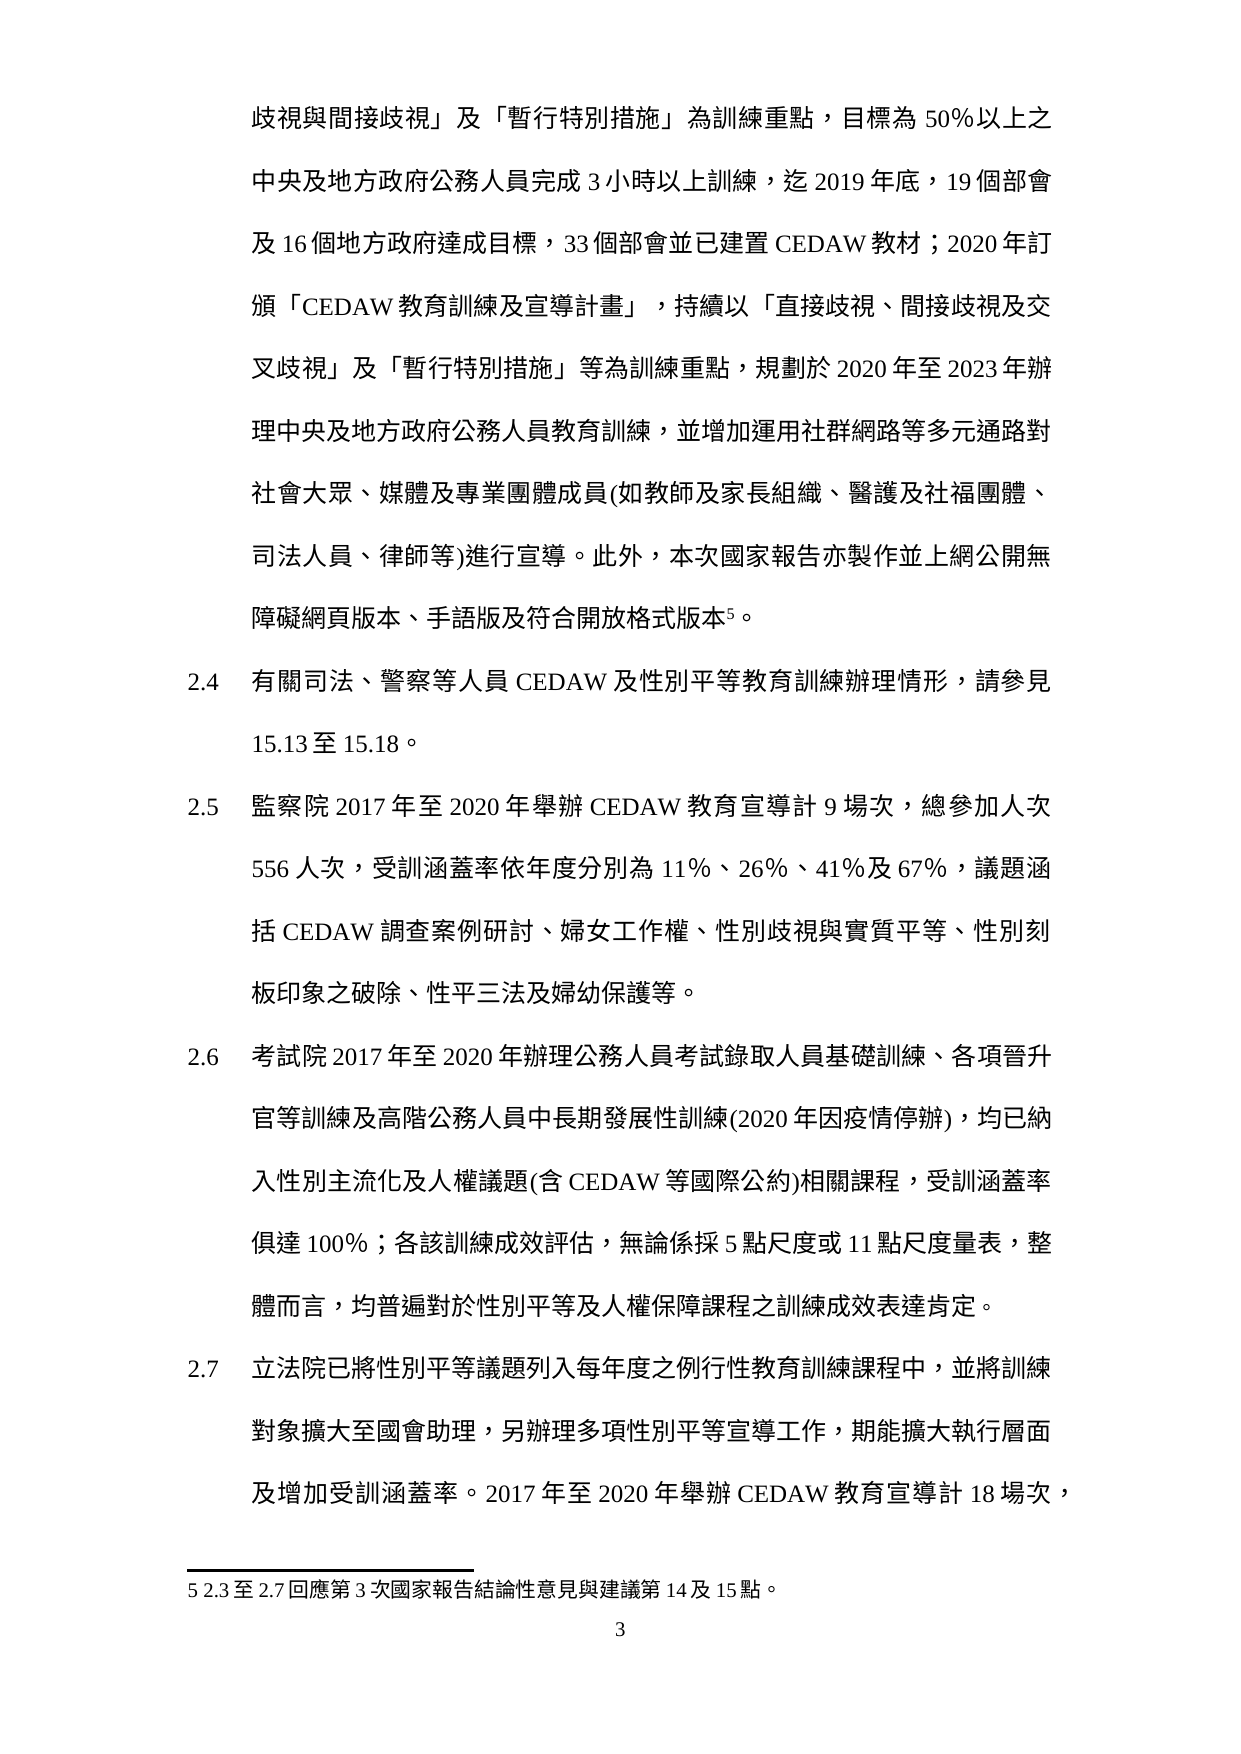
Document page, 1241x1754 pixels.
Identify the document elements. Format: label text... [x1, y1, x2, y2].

list 考試院2017年至2020年辦理公務人員考試錄取人員基礎訓練、各項晉升官等訓練及高階公務人員中長期發展性訓練(2020年因疫情停辦)，均已納入性別主流化及人權議題(含CEDAW等國際公約)相關課程，受訓涵蓋率俱達100％；各該訓練成效評估，無論係採5點尺度或11點尺度量表，整體而言，均普遍對於性別平等及人權保障課程之訓練成效表達肯定。 [187, 1012, 1053, 1325]
list 有關司法、警察等人員CEDAW及性別平等教育訓練辦理情形，請參見15.13至15.18。 [187, 637, 1053, 762]
list 歧視與間接歧視」及「暫行特別措施」為訓練重點，目標為50％以上之中央及地方政府公務人員完成3小時以上訓練，迄2019年底，19個部會及16個地方政府達成目標，33個部會並已建置CEDAW教材；2020年訂頒「CEDAW教育訓練及宣導計畫」，持續以「直接歧視、間接歧視及交叉歧視」及「暫行特別措施」等為訓練重點，規劃於2020年至2023年辦理中央及地方政府公務人員教育訓練，並增加運用社群網路等多元通路對社會大眾、媒體及專業團體成員(如教師及家長組織、醫護及社福團體、司法人員、律師等)進行宣導。此外，本次國家報告亦製作並上網公開無障礙網頁版本、手語版及符合開放格式版本。 [187, 75, 1053, 637]
list 2.3至2.7回應第3次國家報告結論性意見與建議第14及15點。 [187, 1571, 1053, 1604]
list 監察院2017年至2020年舉辦CEDAW教育宣導計9場次，總參加人次556人次，受訓涵蓋率依年度分別為11％、26％、41％及67％，議題涵括CEDAW調查案例研討、婦女工作權、性別歧視與實質平等、性別刻板印象之破除、性平三法及婦幼保護等。 [187, 762, 1053, 1012]
list 立法院已將性別平等議題列入每年度之例行性教育訓練課程中，並將訓練對象擴大至國會助理，另辦理多項性別平等宣導工作，期能擴大執行層面及增加受訓涵蓋率。2017年至2020年舉辦CEDAW教育宣導計18場次，落實CEDAW之認知與能力，以保障婦女人權及促進性別平等。 [187, 1325, 1053, 1512]
